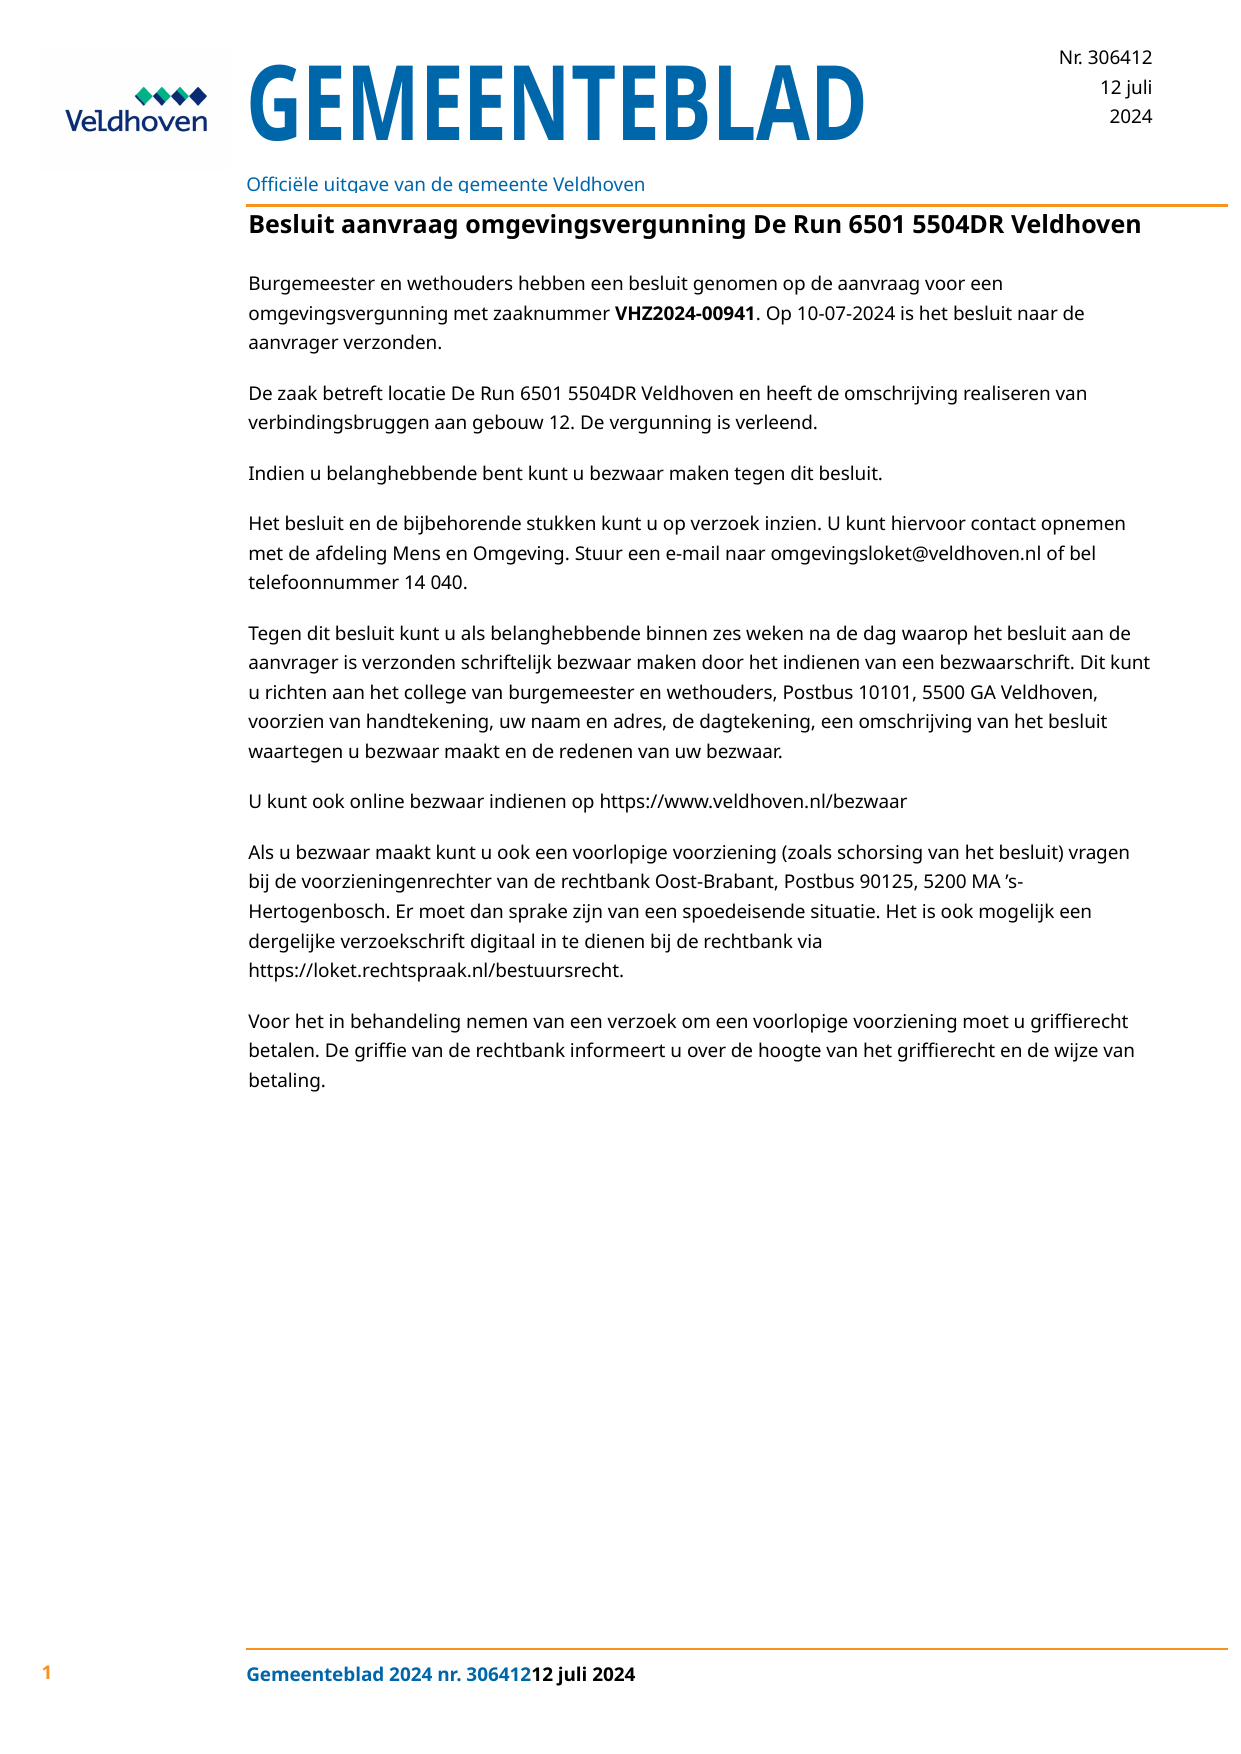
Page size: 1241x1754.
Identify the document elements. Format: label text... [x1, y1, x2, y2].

text Voor het in behandeling nemen van een verzoek om een voorlopige voorziening moet u griffierecht betalen. De griffie van de rechtbank informeert u over de hoogte van het griffierecht en de wijze van betaling. [248, 1008, 1152, 1093]
text De zaak betreft locatie De Run 6501 5504DR Veldhoven en heeft de omschrijving realiseren van verbindingsbruggen aan gebouw 12. De vergunning is verleend. [248, 380, 1152, 435]
text Het besluit en de bijbehorende stukken kunt u op verzoek inzien. U kunt hiervoor contact opnemen met de afdeling Mens en Omgeving. Stuur een e-mail naar omgevingsloket@veldhoven.nl of bel telefoonnummer 14 040. [248, 510, 1152, 595]
text Burgemeester en wethouders hebben een besluit genomen op de aanvraag voor een omgevingsvergunning met zaaknummer VHZ2024-00941. Op 10-07-2024 is het besluit naar de aanvrager verzonden. [248, 270, 1152, 355]
text U kunt ook online bezwaar indienen op https://www.veldhoven.nl/bezwaar [248, 789, 1152, 814]
picture [41, 47, 231, 172]
text Tegen dit besluit kunt u als belanghebbende binnen zes weken na de dag waarop het besluit aan de aanvrager is verzonden schriftelijk bezwaar maken door het indienen van een bezwaarschrift. Dit kunt u richten aan het college van burgemeester en wethouders, Postbus 10101, 5500 GA Veldhoven, voorzien van handtekening, uw naam en adres, de dagtekening, een omschrijving van het besluit waartegen u bezwaar maakt en de redenen van uw bezwaar. [248, 620, 1152, 764]
text Als u bezwaar maakt kunt u ook een voorlopige voorziening (zoals schorsing van het besluit) vragen bij de voorzieningenrechter van de rechtbank Oost-Brabant, Postbus 90125, 5200 MA ’s-Hertogenbosch. Er moet dan sprake zijn van een spoedeisende situatie. Het is ook mogelijk een dergelijke verzoekschrift digitaal in te dienen bij de rechtbank via https://loket.rechtspraak.nl/bestuursrecht. [248, 839, 1152, 983]
text Besluit aanvraag omgevingsvergunning De Run 6501 5504DR Veldhoven [248, 207, 1152, 241]
text Indien u belanghebbende bent kunt u bezwaar maken tegen dit besluit. [248, 460, 1152, 486]
